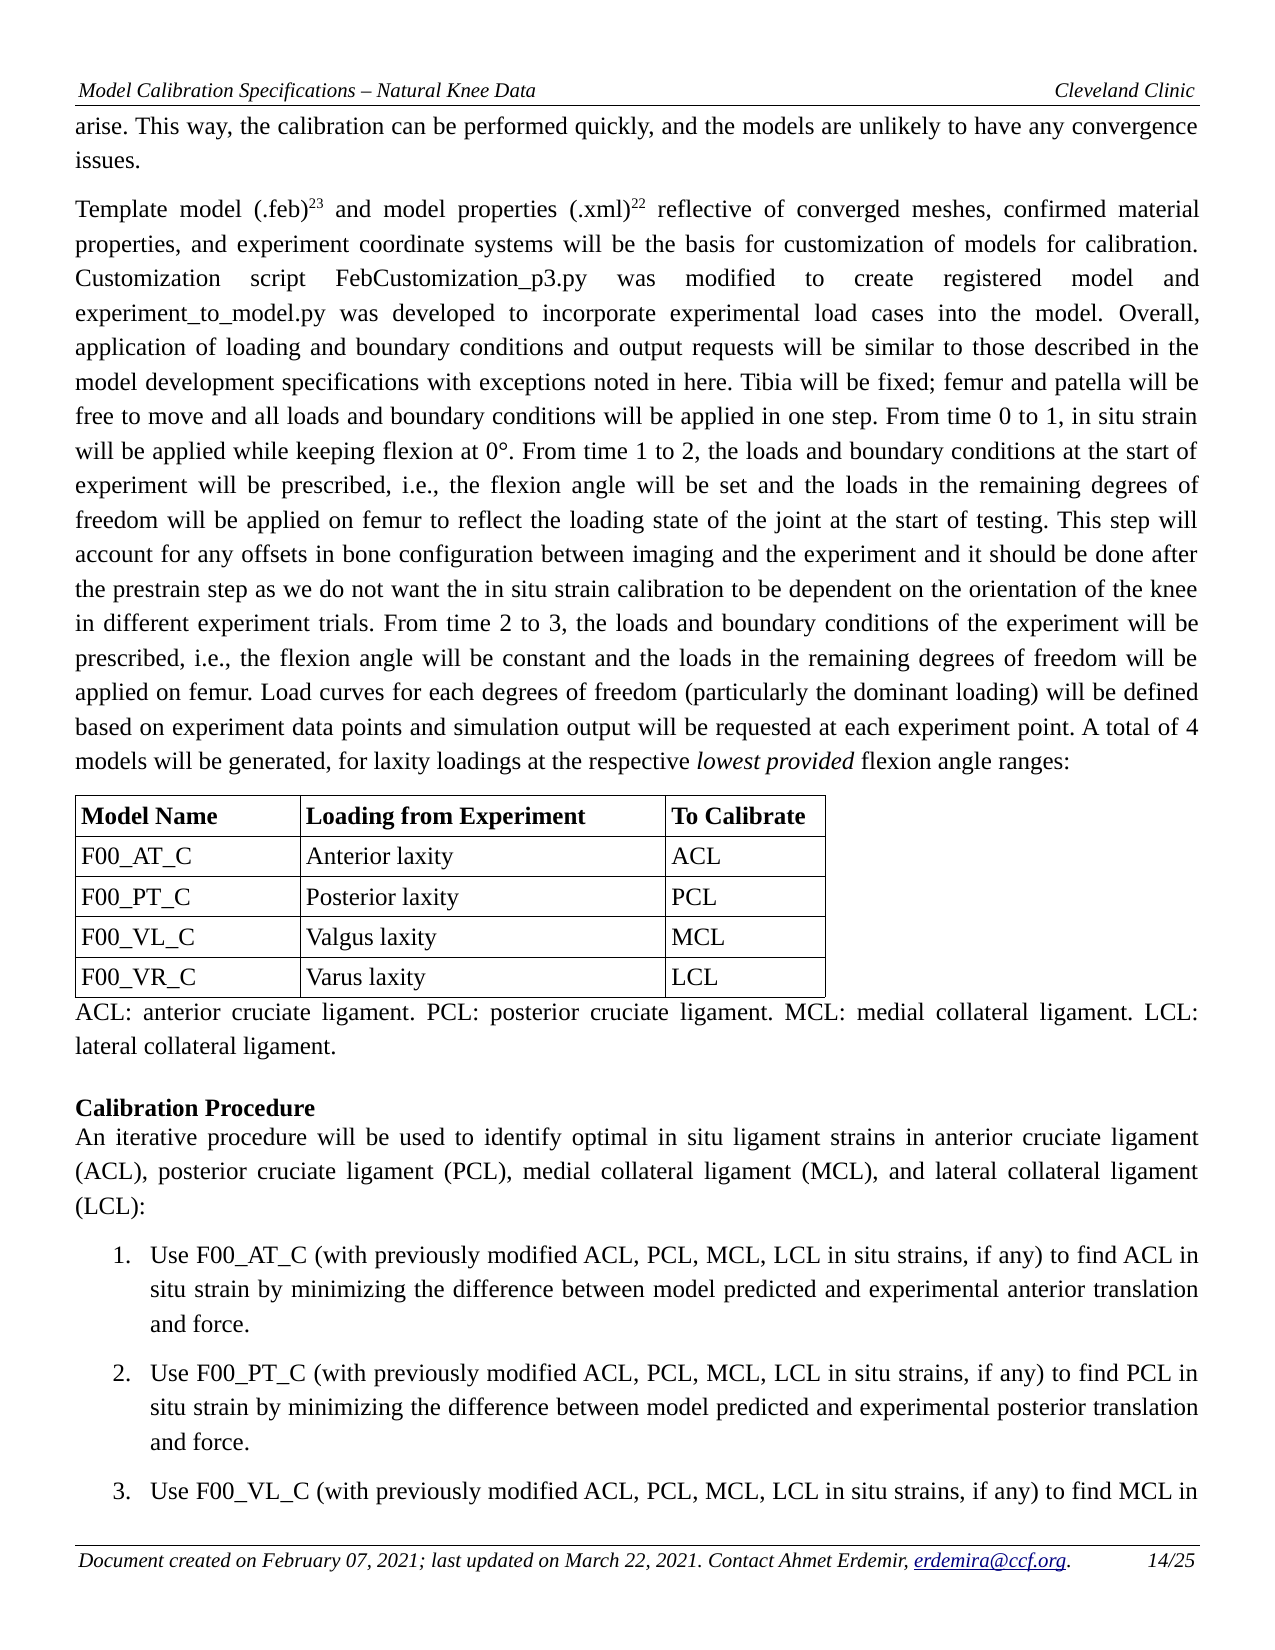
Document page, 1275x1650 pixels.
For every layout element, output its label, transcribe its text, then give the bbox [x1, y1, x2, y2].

table_cell ACL [666, 837, 825, 876]
table_header Loading from Experiment [301, 796, 665, 836]
list Use F00_AT_C (with previously modified ACL, PCL, MCL, LCL in situ strains, if any) to find ACL in situ strain by minimizing the difference between model predicted and experimental anterior translation and force. [112, 1240, 1200, 1337]
text ACL: anterior cruciate ligament. PCL: posterior cruciate ligament. MCL: medial collateral ligament. LCL: lateral collateral ligament. [75, 997, 1200, 1060]
subtitle Calibration Procedure [75, 1093, 1200, 1122]
table_cell Valgus laxity [301, 917, 665, 957]
text Template model (.feb)23 and model properties (.xml)22 reflective of converged meshes, confirmed material properties, and experiment coordinate systems will be the basis for customization of models for calibration. Customization script FebCustomization_p3.py was modified to create registered model and experiment_to_model.py was developed to incorporate experimental load cases into the model. Overall, application of loading and boundary conditions and output requests will be similar to those described in the model development specifications with exceptions noted in here. Tibia will be fixed; femur and patella will be free to move and all loads and boundary conditions will be applied in one step. From time 0 to 1, in situ strain will be applied while keeping flexion at 0°. From time 1 to 2, the loads and boundary conditions at the start of experiment will be prescribed, i.e., the flexion angle will be set and the loads in the remaining degrees of freedom will be applied on femur to reflect the loading state of the joint at the start of testing. This step will account for any offsets in bone configuration between imaging and the experiment and it should be done after the prestrain step as we do not want the in situ strain calibration to be dependent on the orientation of the knee in different experiment trials. From time 2 to 3, the loads and boundary conditions of the experiment will be prescribed, i.e., the flexion angle will be constant and the loads in the remaining degrees of freedom will be applied on femur. Load curves for each degrees of freedom (particularly the dominant loading) will be defined based on experiment data points and simulation output will be requested at each experiment point. A total of 4 models will be generated, for laxity loadings at the respective lowest provided flexion angle ranges: [75, 194, 1200, 775]
table_cell Posterior laxity [301, 877, 665, 916]
list Use F00_PT_C (with previously modified ACL, PCL, MCL, LCL in situ strains, if any) to find PCL in situ strain by minimizing the difference between model predicted and experimental posterior translation and force. [112, 1358, 1200, 1456]
table_header To Calibrate [666, 796, 825, 836]
table_cell F00_VR_C [76, 958, 300, 997]
table_header Model Name [76, 796, 300, 836]
text arise. This way, the calibration can be performed quickly, and the models are unlikely to have any convergence issues. [75, 111, 1200, 174]
table_cell Anterior laxity [301, 837, 665, 876]
table_cell F00_VL_C [76, 917, 300, 957]
table_cell Varus laxity [301, 958, 665, 997]
table_cell LCL [666, 958, 825, 997]
table_cell MCL [666, 917, 825, 957]
text An iterative procedure will be used to identify optimal in situ ligament strains in anterior cruciate ligament (ACL), posterior cruciate ligament (PCL), medial collateral ligament (MCL), and lateral collateral ligament (LCL): [75, 1122, 1200, 1219]
table_cell F00_AT_C [76, 837, 300, 876]
table_cell F00_PT_C [76, 877, 300, 916]
table_cell PCL [666, 877, 825, 916]
list Use F00_VL_C (with previously modified ACL, PCL, MCL, LCL in situ strains, if any) to find MCL in [112, 1476, 1200, 1504]
